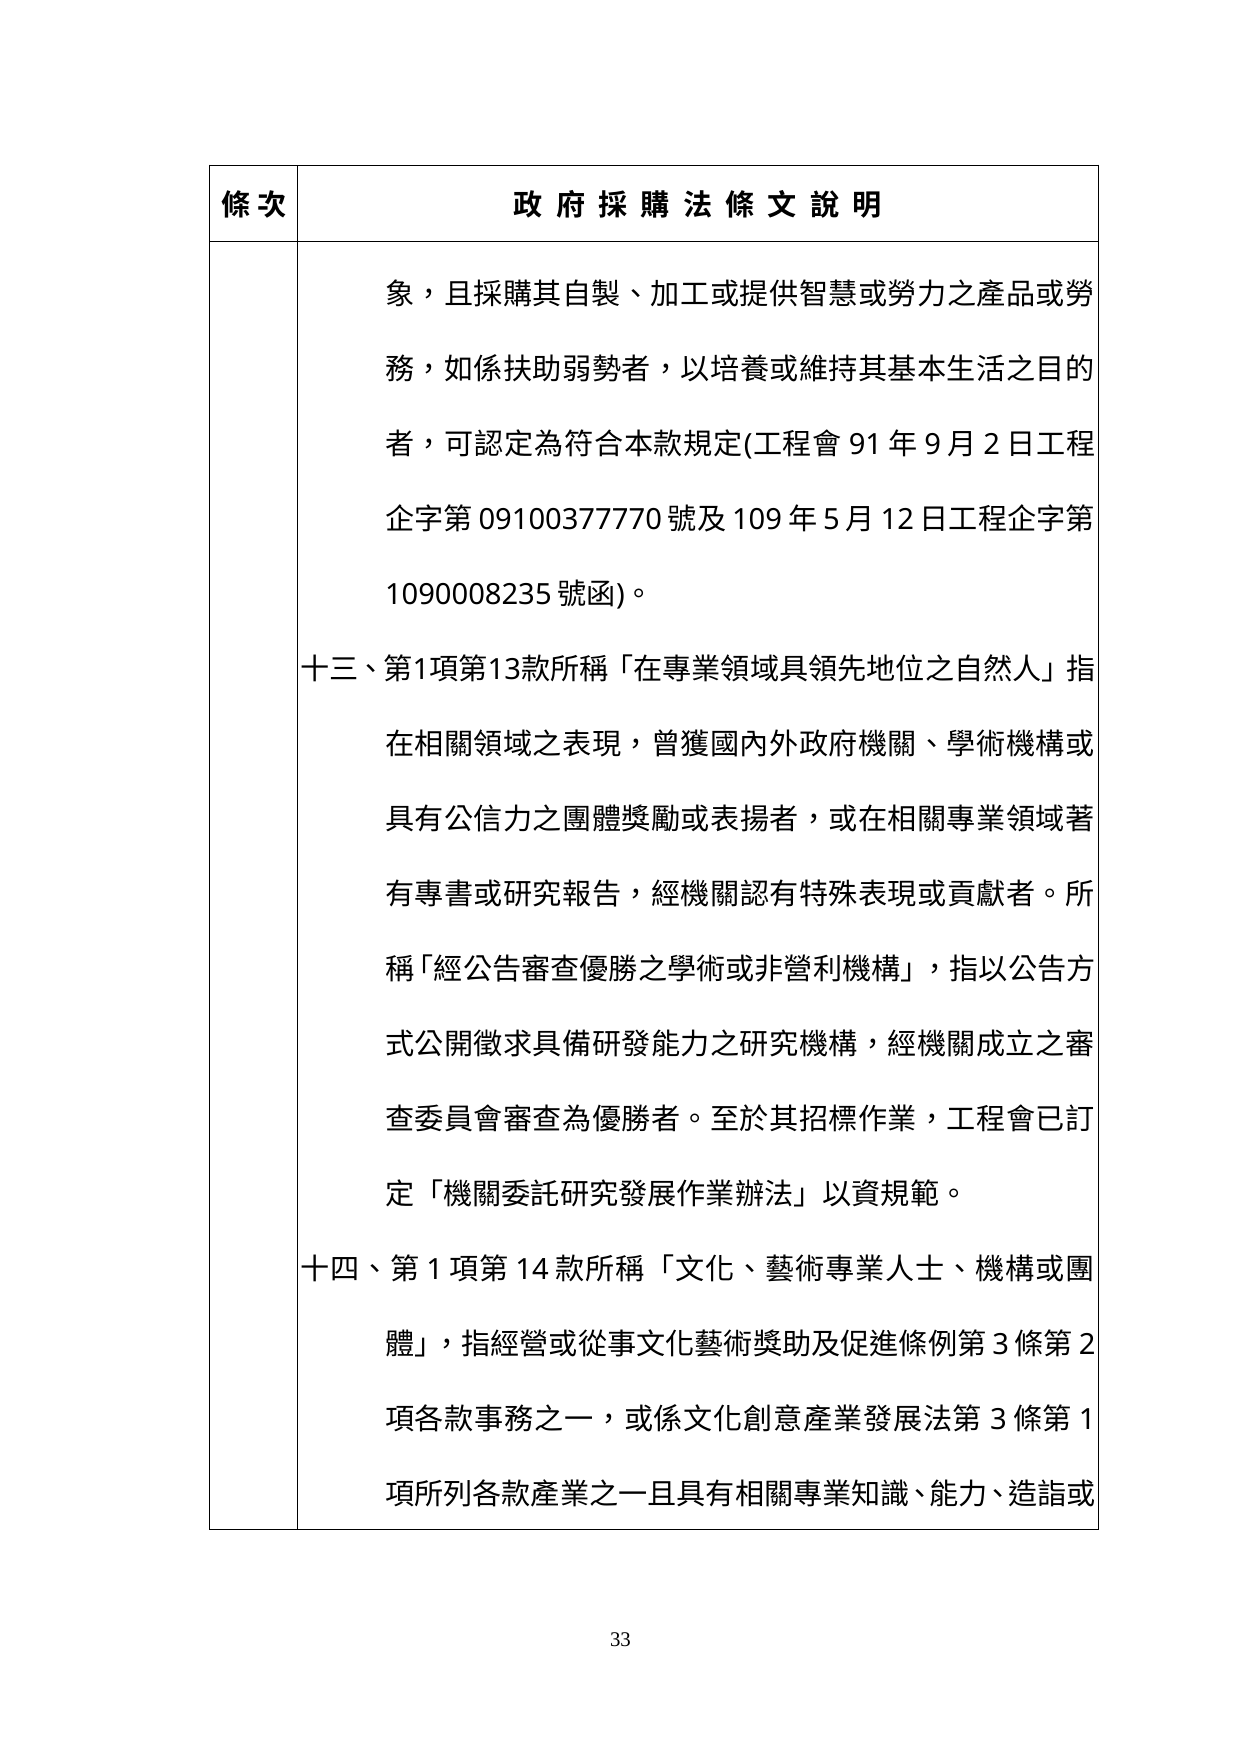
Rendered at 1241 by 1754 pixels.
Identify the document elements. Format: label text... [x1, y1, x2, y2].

table_header 政 府 採 購 法 條 文 說 明 [298, 166, 1098, 241]
table_header 條 次 [210, 166, 297, 241]
table_cell [210, 242, 297, 1529]
table_cell 象，且採購其自製、加工或提供智慧或勞力之產品或勞務，如係扶助弱勢者，以培養或維持其基本生活之目的者，可認定為符合本款規定(工程會91年9月2日工程企字第09100377770號及109年5月12日工程企字第1090008235號函)。 十三、第1項第13款所稱「在專業領域具領先地位之自然人」指在相關領域之表現，曾獲國內外政府機關、學術機構或具有公信力之團體獎勵或表揚者，或在相關專業領域著有專書或研究報告，經機關認有特殊表現或貢獻者。所稱「經公告審查優勝之學術或非營利機構」，指以公告方式公開徵求具備研發能力之研究機構，經機關成立之審查委員會審查為優勝者。至於其招標作業，工程會已訂定「機關委託研究發展作業辦法」以資規範。 十四、第1項第14款所稱「文化、藝術專業人士、機構或團體」，指經營或從事文化藝術獎助及促進條例第3條第2項各款事務之一，或係文化創意產業發展法第3條第1項所列各款產業之一且具有相關專業知識、能力、造詣或 [298, 242, 1098, 1529]
